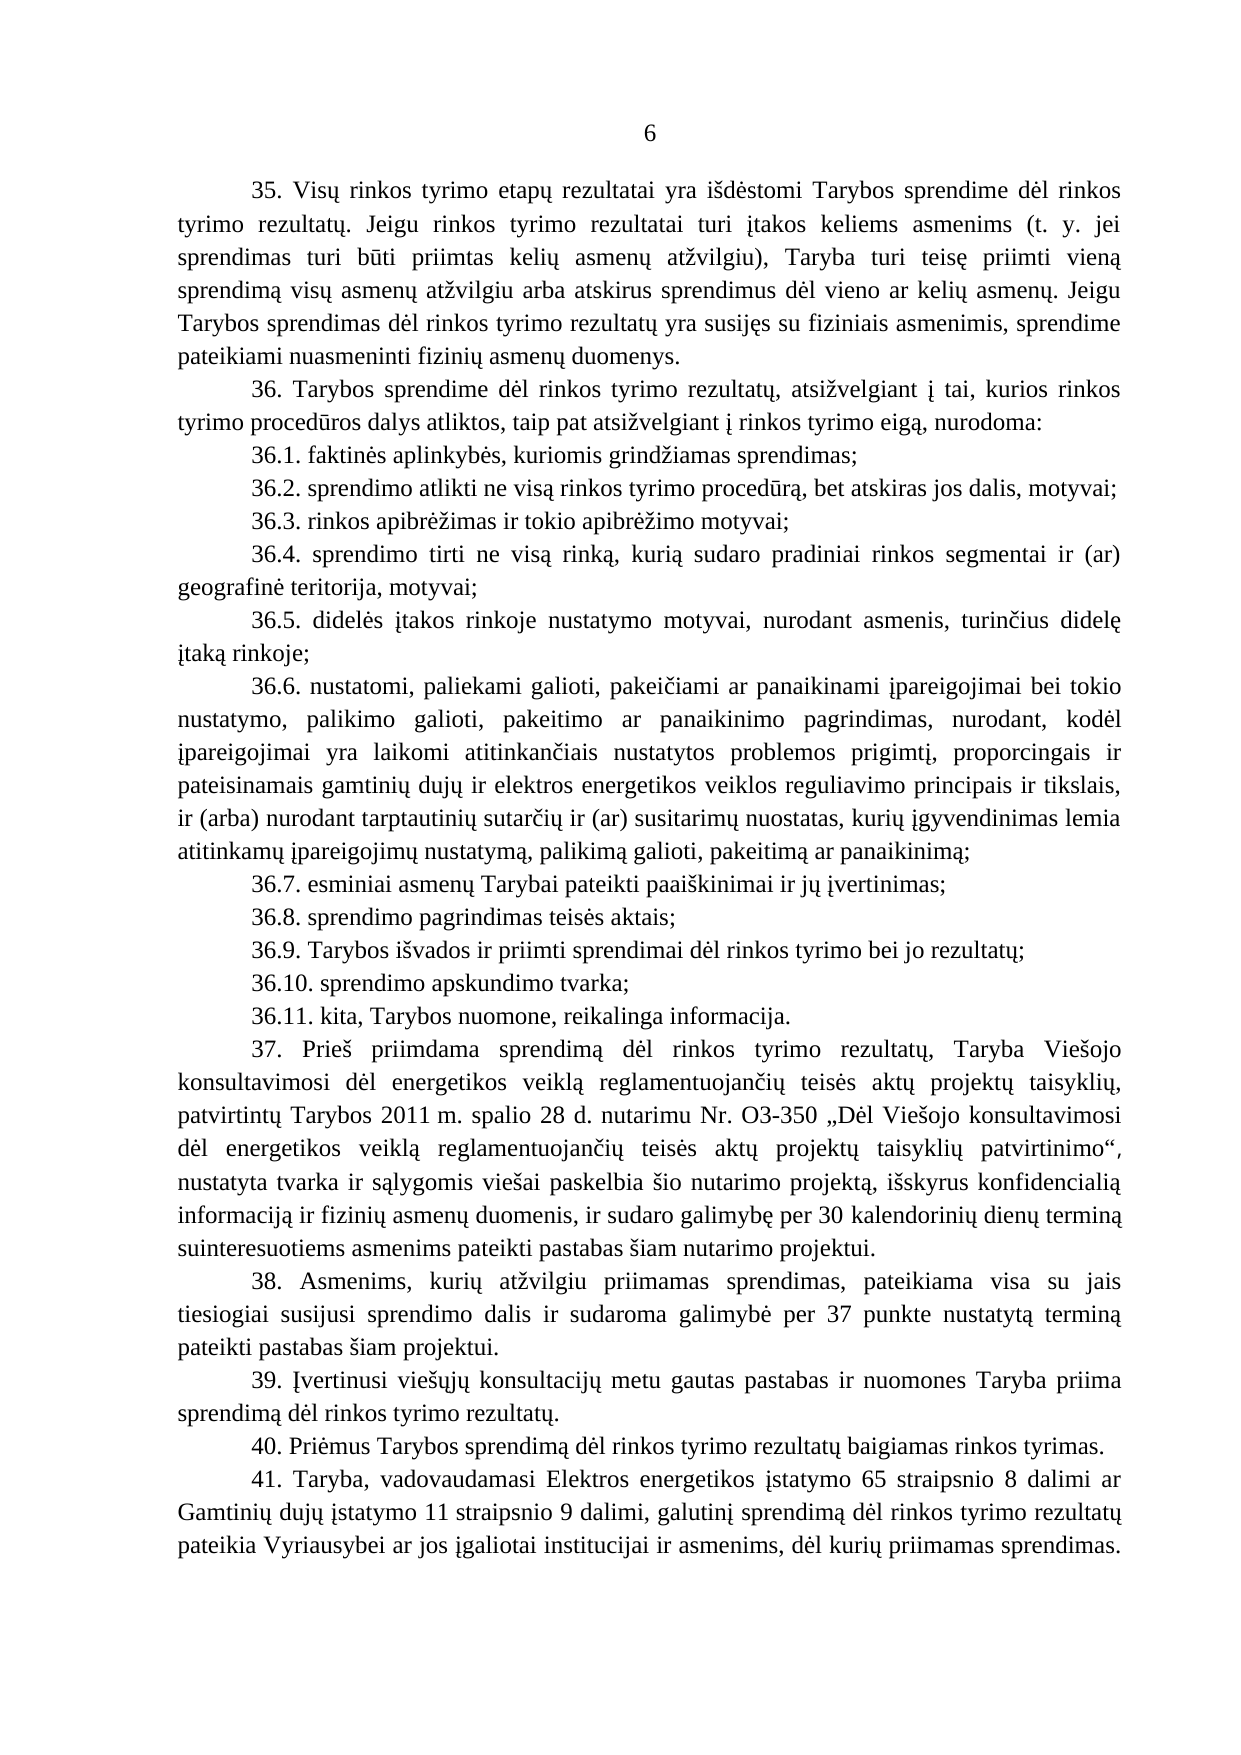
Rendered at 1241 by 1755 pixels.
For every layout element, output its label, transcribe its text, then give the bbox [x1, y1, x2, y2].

text 40. Priėmus Tarybos sprendimą dėl rinkos tyrimo rezultatų baigiamas rinkos tyrimas. [177, 1431, 1122, 1460]
text 36.8. sprendimo pagrindimas teisės aktais; [177, 902, 1122, 931]
text 39. Įvertinusi viešųjų konsultacijų metu gautas pastabas ir nuomones Taryba priima sprendimą dėl rinkos tyrimo rezultatų. [177, 1365, 1122, 1427]
text 41. Taryba, vadovaudamasi Elektros energetikos įstatymo 65 straipsnio 8 dalimi ar Gamtinių dujų įstatymo 11 straipsnio 9 dalimi, galutinį sprendimą dėl rinkos tyrimo rezultatų pateikia Vyriausybei ar jos įgaliotai institucijai ir asmenims, dėl kurių priimamas sprendimas. [177, 1464, 1122, 1559]
text 36.1. faktinės aplinkybės, kuriomis grindžiamas sprendimas; [177, 440, 1122, 468]
text 36.4. sprendimo tirti ne visą rinką, kurią sudaro pradiniai rinkos segmentai ir (ar) geografinė teritorija, motyvai; [177, 539, 1122, 601]
text 36. Tarybos sprendime dėl rinkos tyrimo rezultatų, atsižvelgiant į tai, kurios rinkos tyrimo procedūros dalys atliktos, taip pat atsižvelgiant į rinkos tyrimo eigą, nurodoma: [177, 374, 1122, 436]
text 37. Prieš priimdama sprendimą dėl rinkos tyrimo rezultatų, Taryba Viešojo konsultavimosi dėl energetikos veiklą reglamentuojančių teisės aktų projektų taisyklių, patvirtintų Tarybos 2011 m. spalio 28 d. nutarimu Nr. O3-350 „Dėl Viešojo konsultavimosi dėl energetikos veiklą reglamentuojančių teisės aktų projektų taisyklių patvirtinimo“, nustatyta tvarka ir sąlygomis viešai paskelbia šio nutarimo projektą, išskyrus konfidencialią informaciją ir fizinių asmenų duomenis, ir sudaro galimybę per 30 kalendorinių dienų terminą suinteresuotiems asmenims pateikti pastabas šiam nutarimo projektui. [177, 1034, 1122, 1262]
text 36.6. nustatomi, paliekami galioti, pakeičiami ar panaikinami įpareigojimai bei tokio nustatymo, palikimo galioti, pakeitimo ar panaikinimo pagrindimas, nurodant, kodėl įpareigojimai yra laikomi atitinkančiais nustatytos problemos prigimtį, proporcingais ir pateisinamais gamtinių dujų ir elektros energetikos veiklos reguliavimo principais ir tikslais, ir (arba) nurodant tarptautinių sutarčių ir (ar) susitarimų nuostatas, kurių įgyvendinimas lemia atitinkamų įpareigojimų nustatymą, palikimą galioti, pakeitimą ar panaikinimą; [177, 671, 1122, 865]
text 35. Visų rinkos tyrimo etapų rezultatai yra išdėstomi Tarybos sprendime dėl rinkos tyrimo rezultatų. Jeigu rinkos tyrimo rezultatai turi įtakos keliems asmenims (t. y. jei sprendimas turi būti priimtas kelių asmenų atžvilgiu), Taryba turi teisę priimti vieną sprendimą visų asmenų atžvilgiu arba atskirus sprendimus dėl vieno ar kelių asmenų. Jeigu Tarybos sprendimas dėl rinkos tyrimo rezultatų yra susijęs su fiziniais asmenimis, sprendime pateikiami nuasmeninti fizinių asmenų duomenys. [177, 176, 1122, 369]
text 36.3. rinkos apibrėžimas ir tokio apibrėžimo motyvai; [177, 506, 1122, 534]
text 38. Asmenims, kurių atžvilgiu priimamas sprendimas, pateikiama visa su jais tiesiogiai susijusi sprendimo dalis ir sudaroma galimybė per 37 punkte nustatytą terminą pateikti pastabas šiam projektui. [177, 1266, 1122, 1361]
text 36.2. sprendimo atlikti ne visą rinkos tyrimo procedūrą, bet atskiras jos dalis, motyvai; [177, 473, 1122, 502]
text 36.5. didelės įtakos rinkoje nustatymo motyvai, nurodant asmenis, turinčius didelę įtaką rinkoje; [177, 605, 1122, 667]
text 36.11. kita, Tarybos nuomone, reikalinga informacija. [177, 1001, 1122, 1030]
text 36.10. sprendimo apskundimo tvarka; [177, 968, 1122, 997]
text 36.9. Tarybos išvados ir priimti sprendimai dėl rinkos tyrimo bei jo rezultatų; [177, 935, 1122, 964]
text 36.7. esminiai asmenų Tarybai pateikti paaiškinimai ir jų įvertinimas; [177, 869, 1122, 898]
